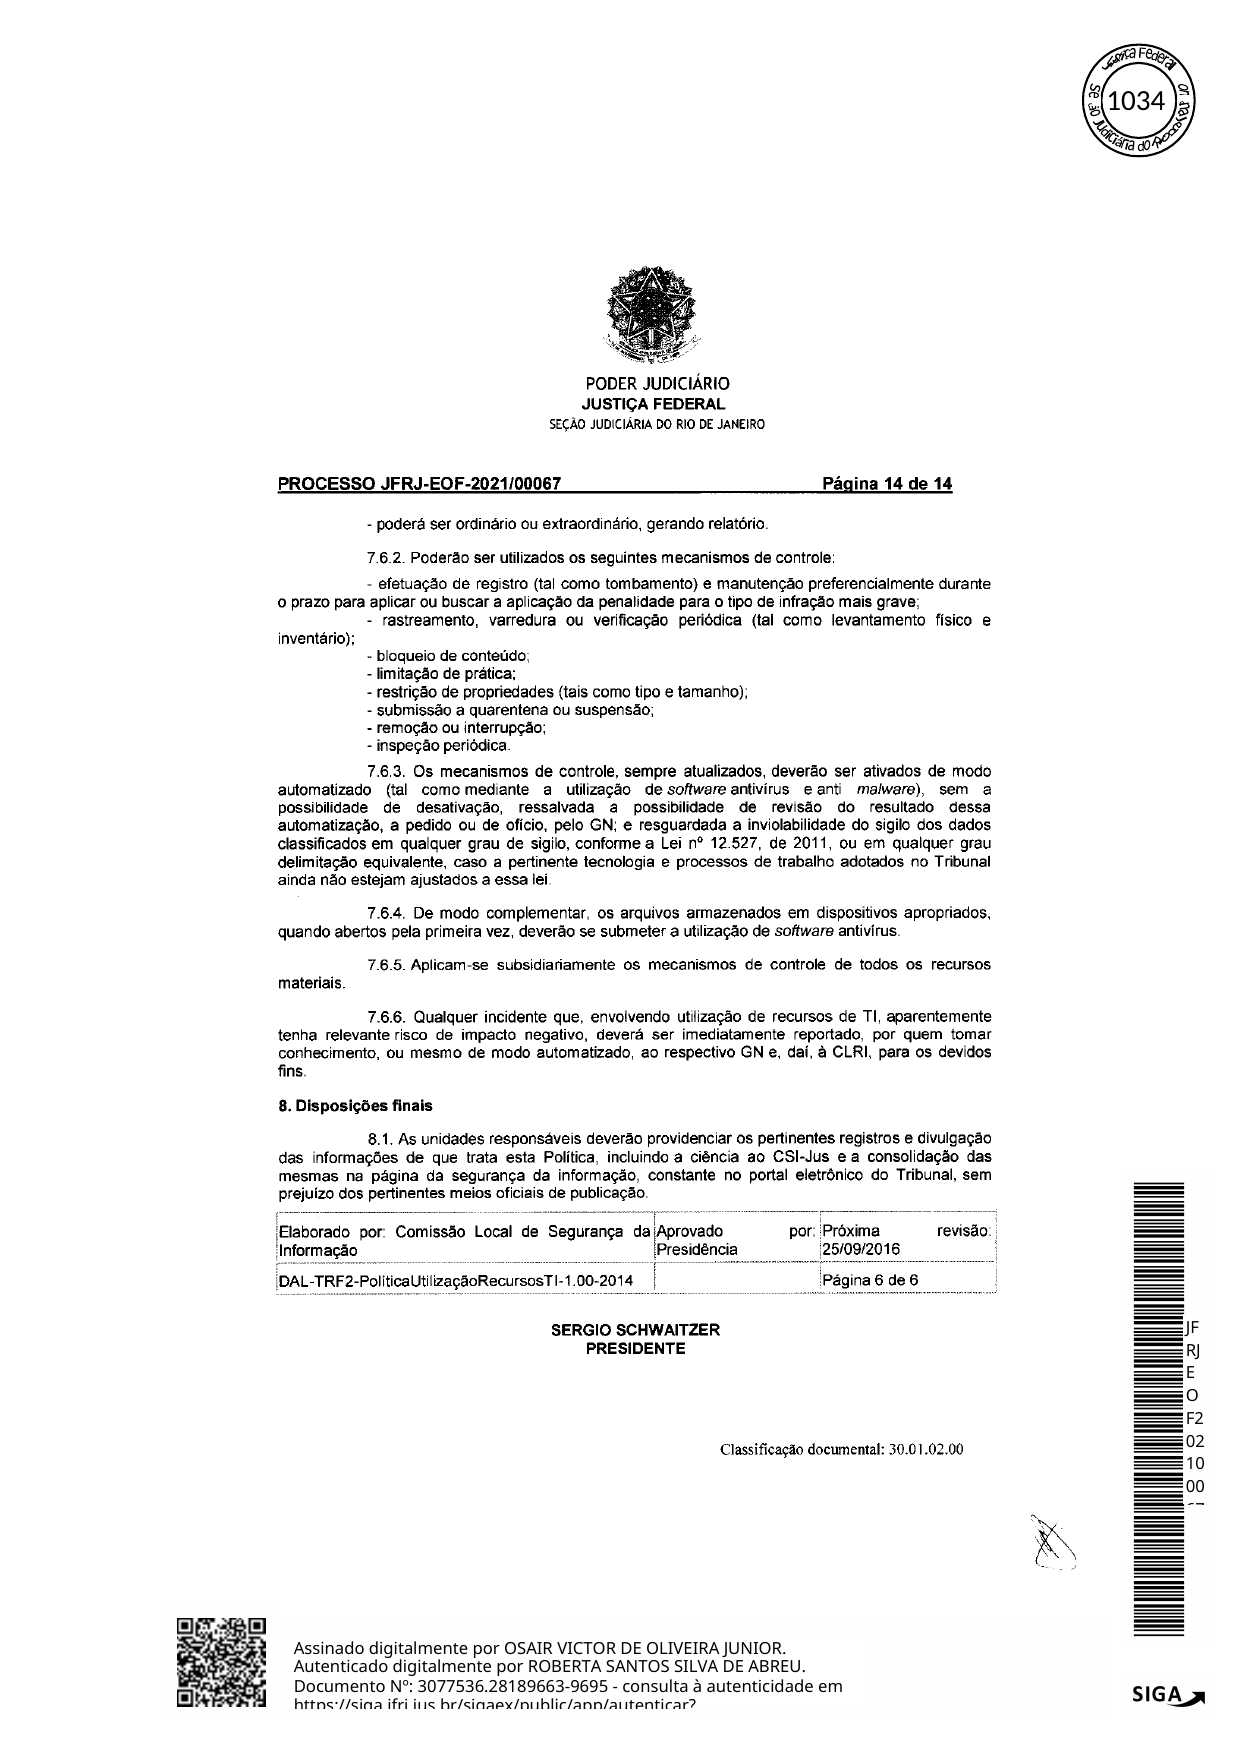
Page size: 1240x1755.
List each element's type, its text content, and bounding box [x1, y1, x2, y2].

text e [1179, 97, 1193, 105]
text ç [1087, 98, 1101, 106]
text JFRJEOF202100067V04 [1186, 1316, 1206, 1504]
